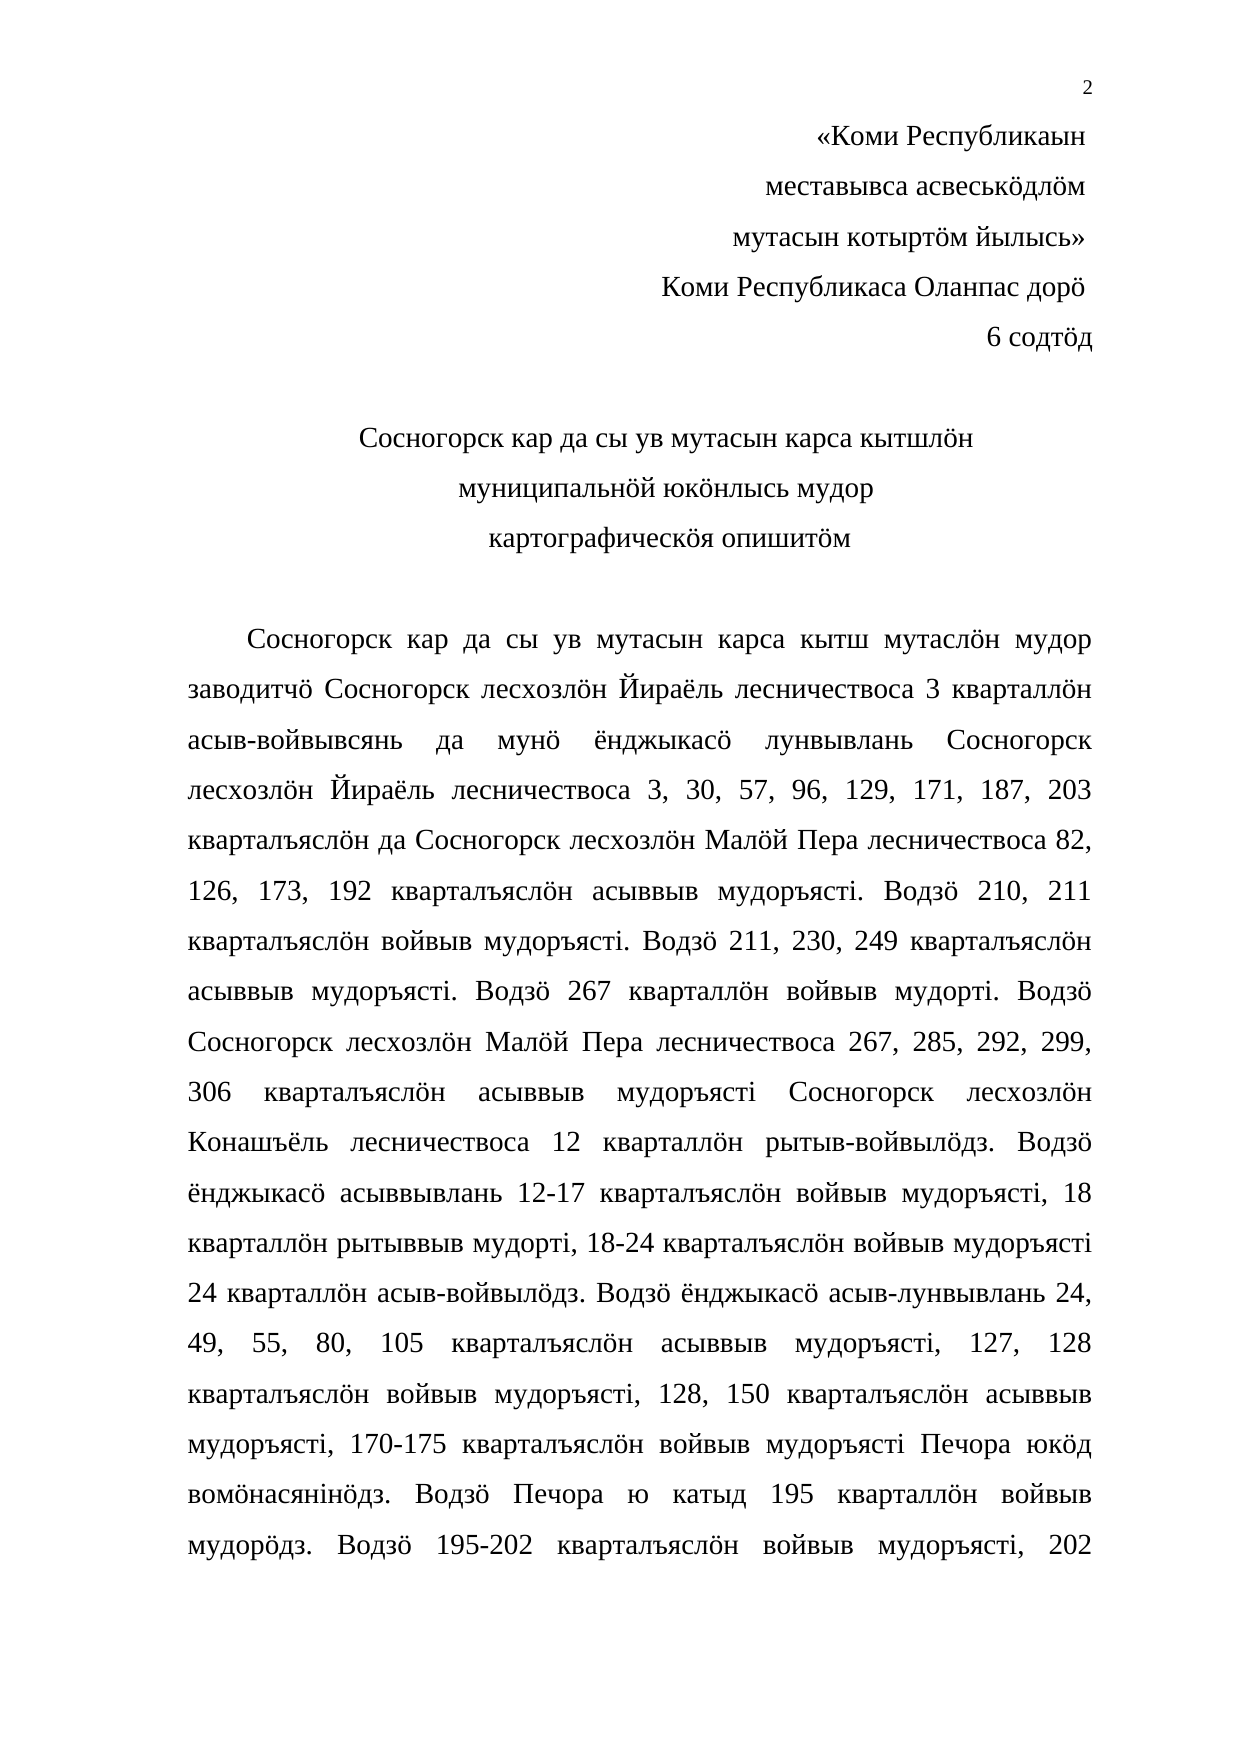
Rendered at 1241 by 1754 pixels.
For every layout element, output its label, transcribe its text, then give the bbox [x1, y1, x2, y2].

text мутасын котыртöм йылысь» [187, 219, 1093, 252]
text «Коми Республикаын [187, 118, 1093, 152]
text муниципальнöй юкöнлысь мудор [187, 470, 1093, 504]
text 6 содтöд [187, 319, 1093, 353]
text Коми Республикаса Оланпас дорö [187, 269, 1093, 303]
text картографическöя опишитöм [187, 521, 1093, 554]
text Сосногорск кар да сы ув мутасын карса кытш мутаслöн мудор заводитчö Сосногорск лесхозлöн Йираёль лесничествоса 3 кварталлöн асыв-войвывсянь да мунö ёнджыкасö лунвывлань Сосногорск лесхозлöн Йираёль лесничествоса 3, 30, 57, 96, 129, 171, 187, 203 кварталъяслöн да Сосногорск лесхозлöн Малöй Пера лесничествоса 82, 126, 173, 192 кварталъяслöн асыввыв мудоръястi. Водзö 210, 211 кварталъяслöн войвыв мудоръястi. Водзö 211, 230, 249 кварталъяслöн асыввыв мудоръястi. Водзö 267 кварталлöн войвыв мудортi. Водзö Сосногорск лесхозлöн Малöй Пера лесничествоса 267, 285, 292, 299, 306 кварталъяслöн асыввыв мудоръястi Сосногорск лесхозлöн Конашъёль лесничествоса 12 кварталлöн рытыв-войвылöдз. Водзö ёнджыкасö асыввывлань 12-17 кварталъяслöн войвыв мудоръястi, 18 кварталлöн рытыввыв мудортi, 18-24 кварталъяслöн войвыв мудоръястi 24 кварталлöн асыв-войвылöдз. Водзö ёнджыкасö асыв-лунвывлань 24, 49, 55, 80, 105 кварталъяслöн асыввыв мудоръястi, 127, 128 кварталъяслöн войвыв мудоръястi, 128, 150 кварталъяслöн асыввыв мудоръястi, 170-175 кварталъяслöн войвыв мудоръястi Печора юкöд вомöнасянiнöдз. Водзö Печора ю катыд 195 кварталлöн войвыв мудорöдз. Водзö 195-202 кварталъяслöн войвыв мудоръястi, 202 [187, 621, 1093, 1560]
text меставывса асвеськöдлöм [187, 168, 1093, 202]
subtitle Сосногорск кар да сы ув мутасын карса кытшлöн [187, 420, 1093, 453]
